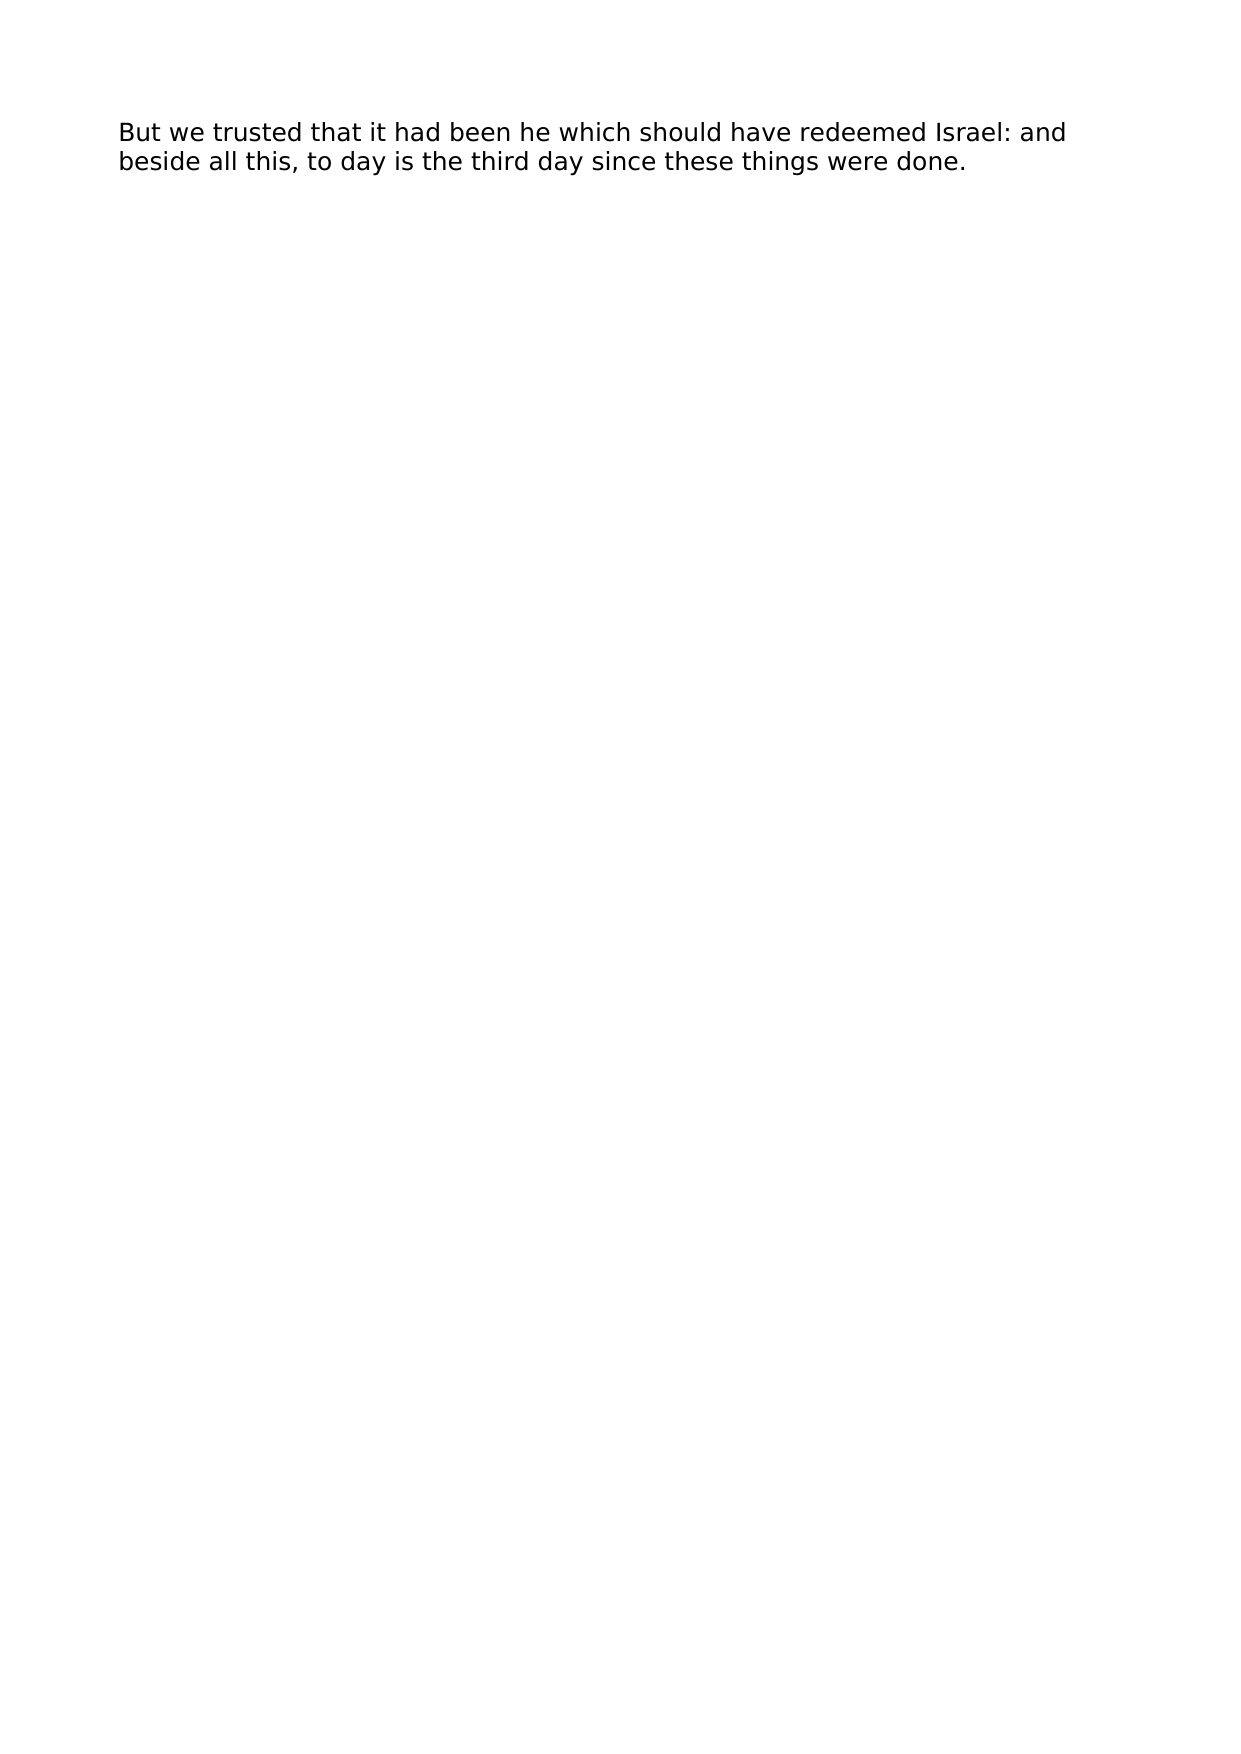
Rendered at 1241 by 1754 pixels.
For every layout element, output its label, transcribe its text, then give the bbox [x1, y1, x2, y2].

text But we trusted that it had been he which should have redeemed Israel: and beside all this, to day is the third day since these things were done. [118, 118, 1122, 176]
